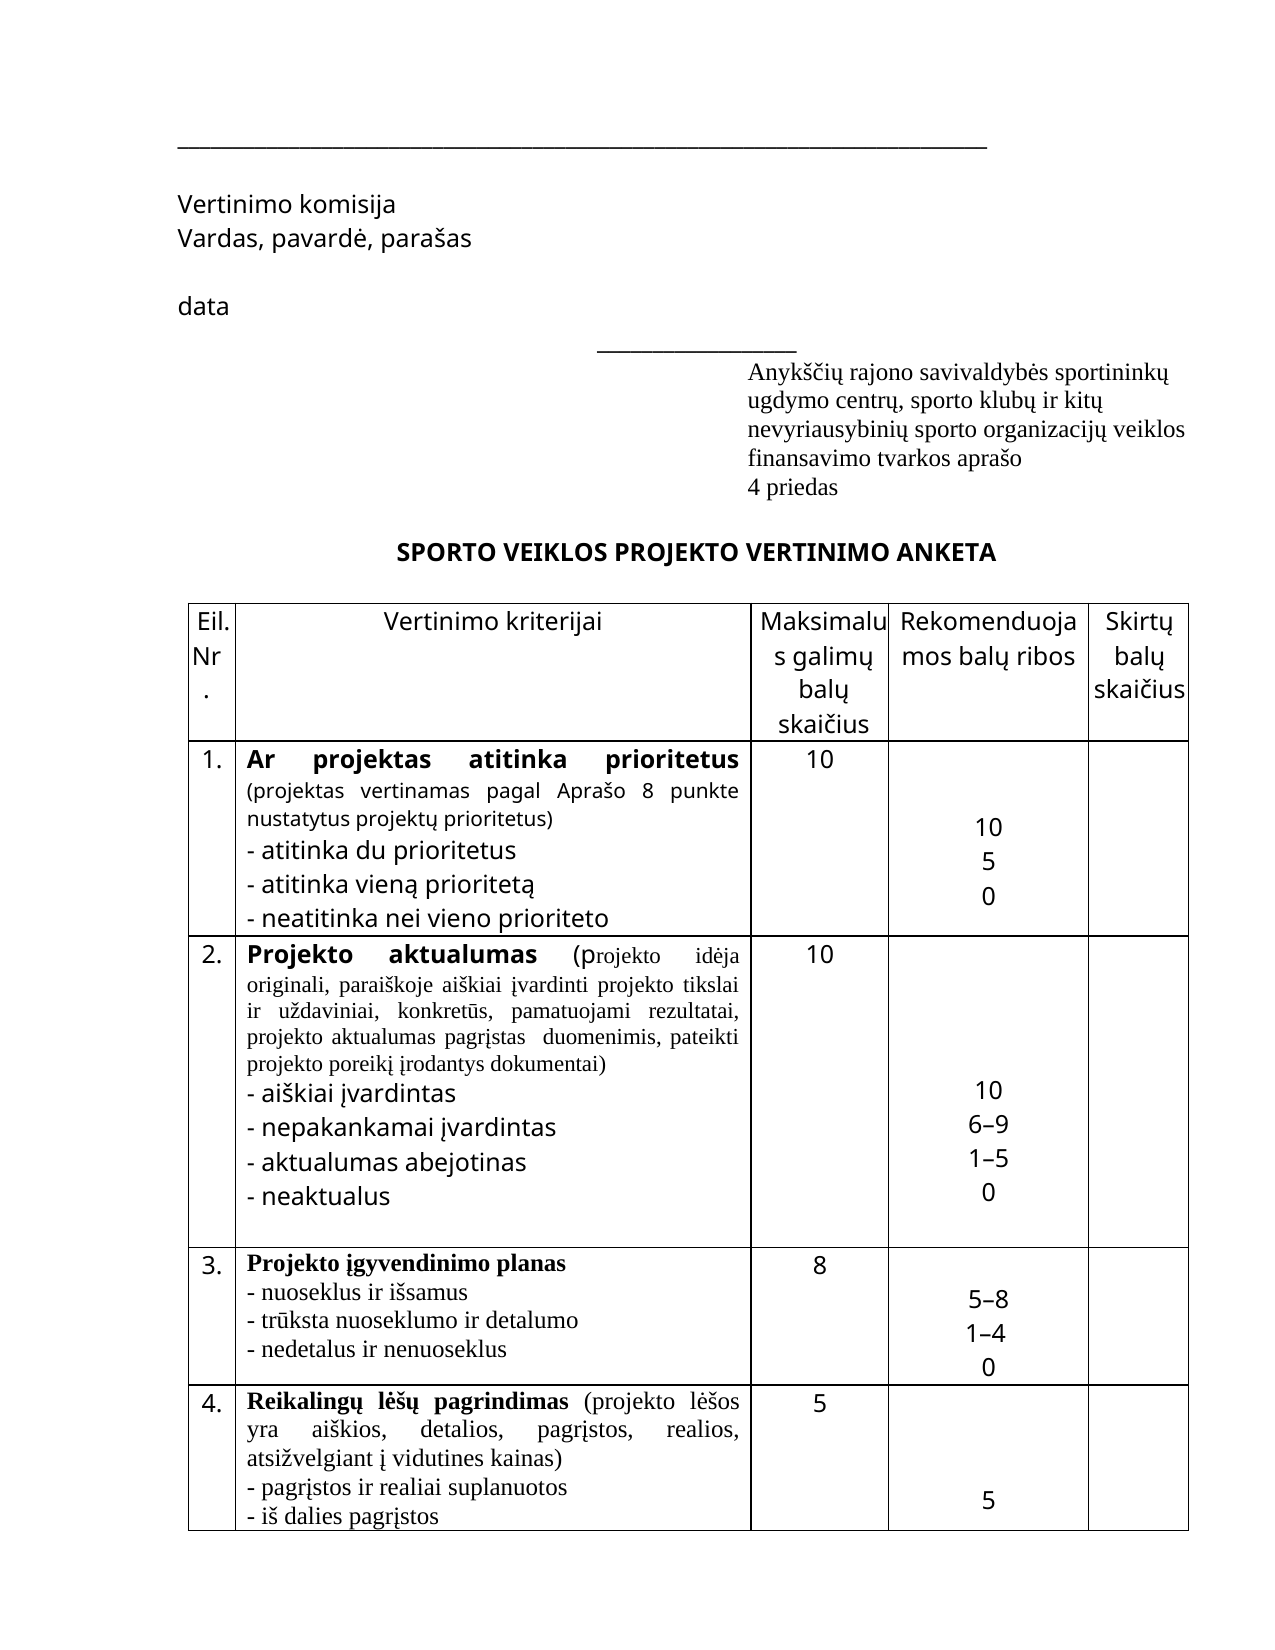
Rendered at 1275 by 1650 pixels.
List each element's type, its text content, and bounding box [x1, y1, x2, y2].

text SPORTO VEIKLOS PROJEKTO VERTINIMO ANKETA [177, 534, 1216, 568]
text Vardas, pavardė, parašas [177, 220, 1216, 254]
text Vertinimo komisija [177, 186, 1216, 220]
text _________________________________________________________________________ [177, 118, 1216, 152]
table_header Eil. Nr. [189, 604, 235, 740]
table_cell [1089, 1386, 1188, 1529]
table_header Rekomenduojamos balų ribos [889, 604, 1088, 740]
table_cell Reikalingų lėšų pagrindimas (projekto lėšos yra aiškios, detalios, pagrįstos, realios, atsižvelgiant į vidutines kainas) - pagrįstos ir realiai suplanuotos - iš dalies pagrįstos [236, 1386, 750, 1529]
text __________________ [177, 322, 1216, 357]
table_cell 10 [752, 937, 888, 1246]
text Anykščių rajono savivaldybės sportininkų ugdymo centrų, sporto klubų ir kitų nevyriausybinių sporto organizacijų veiklos finansavimo tvarkos aprašo [747, 357, 1197, 472]
table_cell 5–8 1–4 0 [889, 1248, 1088, 1384]
table_cell 5 [752, 1386, 888, 1529]
table_cell [1089, 1248, 1188, 1384]
table_header Maksimalus galimų balų skaičius [752, 604, 888, 740]
table_cell 4. [189, 1386, 235, 1529]
table_cell 1. [189, 742, 235, 935]
table_cell [1089, 742, 1188, 935]
table_cell 3. [189, 1248, 235, 1384]
table_cell 10 [752, 742, 888, 935]
table_header Vertinimo kriterijai [236, 604, 750, 740]
text 4 priedas [709, 472, 1216, 500]
table_cell 10 5 0 [889, 742, 1088, 935]
table_cell [1089, 937, 1188, 1246]
table_cell 8 [752, 1248, 888, 1384]
text data [177, 288, 1216, 322]
table_cell 5 [889, 1386, 1088, 1529]
table_header Skirtų balų skaičius [1089, 604, 1188, 740]
table_cell Projekto įgyvendinimo planas - nuoseklus ir išsamus - trūksta nuoseklumo ir detalumo - nedetalus ir nenuoseklus [236, 1248, 750, 1384]
table_cell Ar projektas atitinka prioritetus (projektas vertinamas pagal Aprašo 8 punkte nustatytus projektų prioritetus) - atitinka du prioritetus - atitinka vieną prioritetą - neatitinka nei vieno prioriteto [236, 742, 750, 935]
table_cell 10 6–9 1–5 0 [889, 937, 1088, 1246]
table_cell 2. [189, 937, 235, 1246]
table_cell Projekto aktualumas (projekto idėja originali, paraiškoje aiškiai įvardinti projekto tikslai ir uždaviniai, konkretūs, pamatuojami rezultatai, projekto aktualumas pagrįstas duomenimis, pateikti projekto poreikį įrodantys dokumentai) - aiškiai įvardintas - nepakankamai įvardintas - aktualumas abejotinas - neaktualus [236, 937, 750, 1246]
